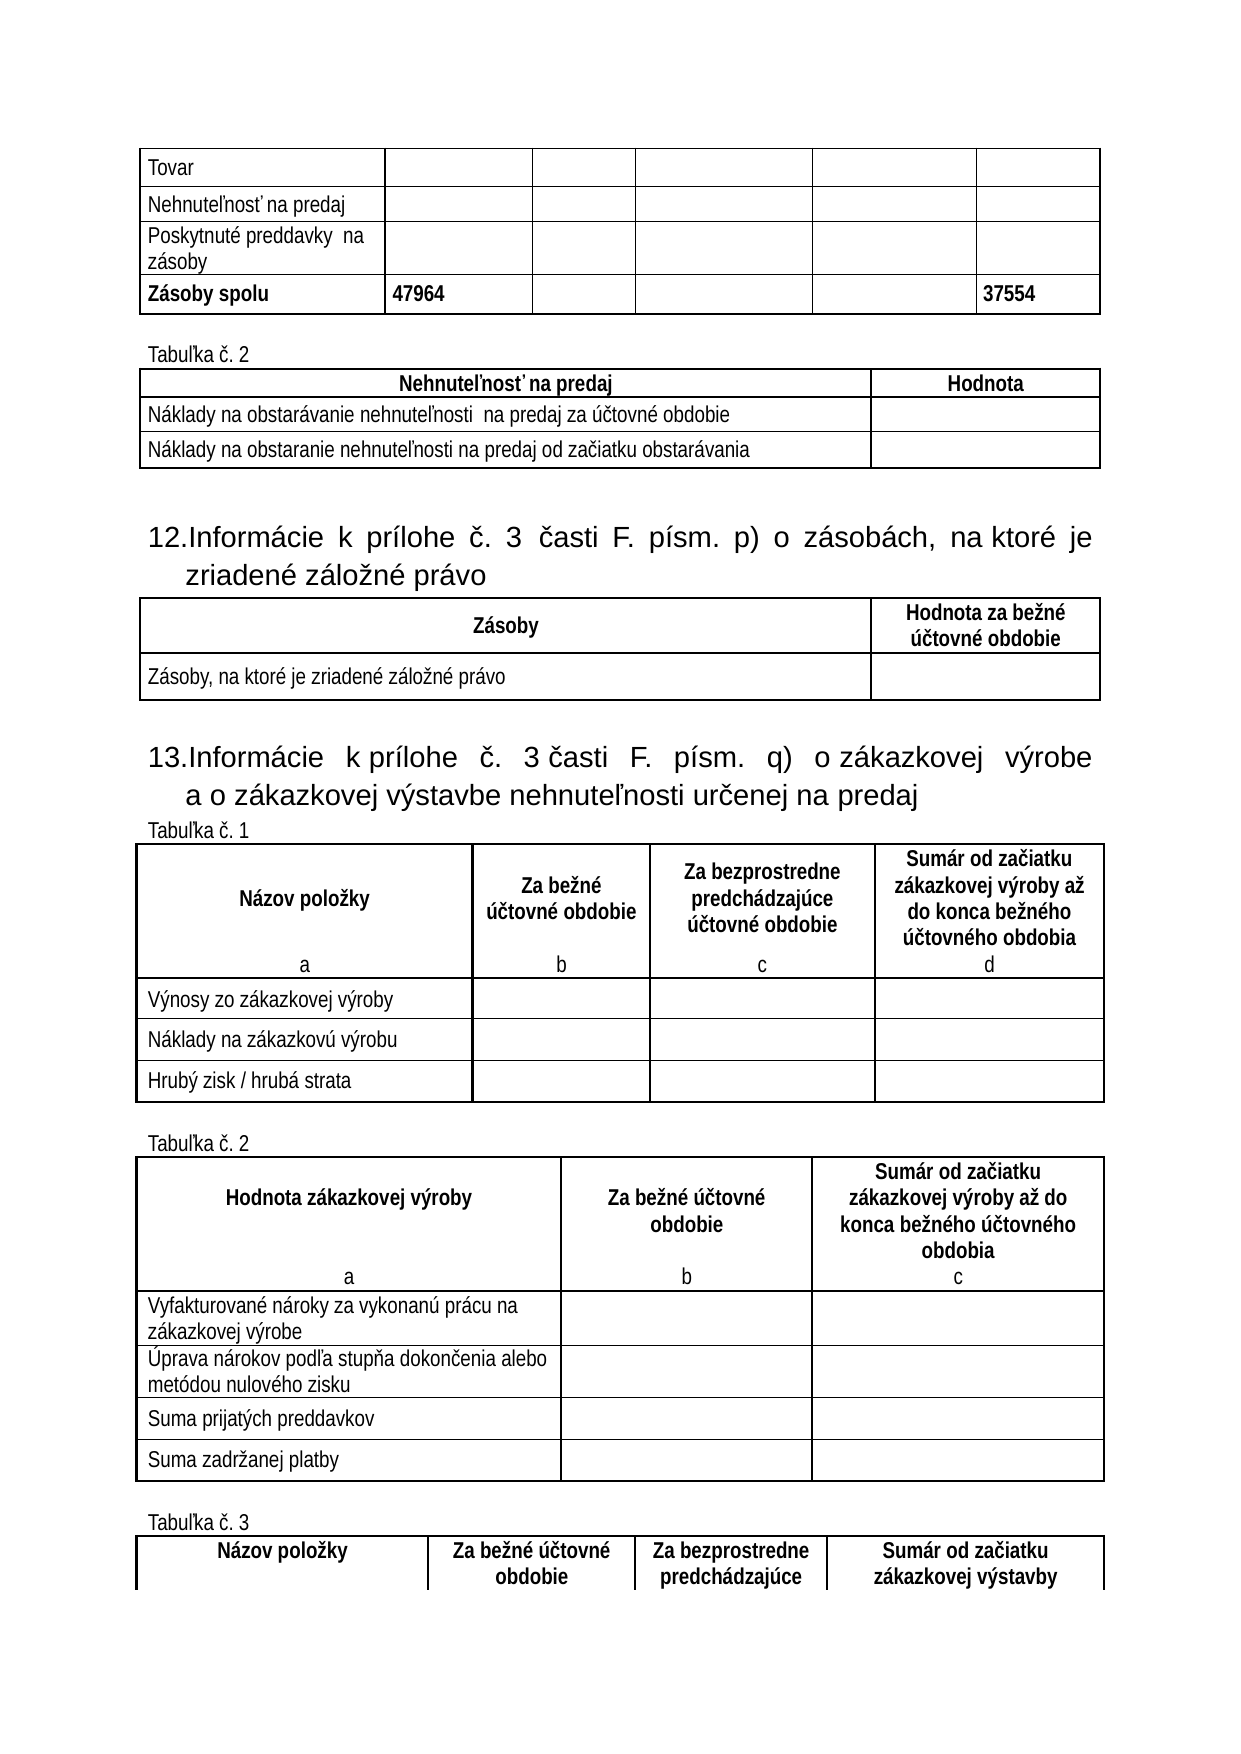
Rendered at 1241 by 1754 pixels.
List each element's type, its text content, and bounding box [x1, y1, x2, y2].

table_cell [636, 222, 812, 274]
table_header Za bezprostredne predchádzajúce účtovné obdobie [651, 845, 874, 951]
table_cell Nehnuteľnosť na predaj [141, 187, 384, 221]
table_cell Suma zadržanej platby [138, 1440, 560, 1480]
table_header Sumár od začiatku zákazkovej výroby až do konca bežného účtovného obdobia [813, 1158, 1103, 1263]
table_cell [562, 1346, 811, 1397]
table_cell [636, 275, 812, 313]
title Informácie k prílohe č. 3 časti F. písm. q) o zákazkovej výrobe a o zákazkovej výstavbe nehnuteľnosti určenej na predaj [148, 740, 1093, 812]
table_header Za bežné účtovné obdobie [562, 1158, 811, 1263]
table_cell [813, 222, 976, 274]
table_cell [386, 222, 532, 274]
table_cell [977, 187, 1099, 221]
table_cell Zásoby spolu [141, 275, 384, 313]
table_cell [651, 979, 874, 1018]
table_cell Poskytnuté preddavky na zásoby [141, 222, 384, 274]
table_header Názov položky [138, 845, 471, 951]
table_cell 37554 [977, 275, 1099, 313]
table_cell [386, 187, 532, 221]
table_header Názov položky [138, 1537, 427, 1589]
table_header Hodnota [872, 370, 1099, 396]
table_cell [562, 1440, 811, 1480]
table_header Nehnuteľnosť na predaj [141, 370, 870, 396]
table_cell Výnosy zo zákazkovej výroby [138, 979, 471, 1018]
table_header Za bežné účtovné obdobie [429, 1537, 634, 1589]
text Tabuľka č. 3 [148, 1508, 1093, 1535]
table_cell a [138, 1263, 560, 1290]
table_cell [474, 979, 649, 1018]
table_cell [813, 149, 976, 186]
table_cell b [474, 951, 649, 977]
table_cell Náklady na zákazkovú výrobu [138, 1019, 471, 1060]
table_header Za bezprostredne predchádzajúce [636, 1537, 826, 1589]
table_header Hodnota zákazkovej výroby [138, 1158, 560, 1263]
title Informácie k prílohe č. 3 časti F. písm. p) o zásobách, na ktoré je zriadené záložné právo [148, 520, 1093, 592]
table_cell Hrubý zisk / hrubá strata [138, 1061, 471, 1101]
table_header Za bežné účtovné obdobie [474, 845, 649, 951]
text Tabuľka č. 2 [148, 341, 1093, 367]
table_cell [813, 1346, 1103, 1397]
table_cell a [138, 951, 471, 977]
table_cell [636, 187, 812, 221]
table_cell [872, 654, 1099, 699]
table_cell [872, 398, 1099, 431]
table_cell [876, 979, 1103, 1018]
text Tabuľka č. 1 [148, 817, 1093, 843]
table_cell Suma prijatých preddavkov [138, 1398, 560, 1439]
table_header Zásoby [141, 599, 870, 652]
table_cell [876, 1019, 1103, 1060]
table_cell Vyfakturované nároky za vykonanú prácu na zákazkovej výrobe [138, 1292, 560, 1344]
table_cell b [562, 1263, 811, 1290]
table_cell Zásoby, na ktoré je zriadené záložné právo [141, 654, 870, 699]
table_cell [533, 222, 635, 274]
table_cell [872, 432, 1099, 467]
table_cell [533, 149, 635, 186]
table_cell [977, 149, 1099, 186]
table_cell [651, 1019, 874, 1060]
table_cell c [813, 1263, 1103, 1290]
table_cell [562, 1292, 811, 1344]
table_cell [386, 149, 532, 186]
table_cell [813, 187, 976, 221]
table_cell [813, 1292, 1103, 1344]
table_cell [474, 1061, 649, 1101]
table_cell 47964 [386, 275, 532, 313]
table_cell Úprava nárokov podľa stupňa dokončenia alebo metódou nulového zisku [138, 1346, 560, 1397]
text Tabuľka č. 2 [148, 1129, 1093, 1156]
table_cell c [651, 951, 874, 977]
table_cell Náklady na obstaranie nehnuteľnosti na predaj od začiatku obstarávania [141, 432, 870, 467]
table_header Hodnota za bežné účtovné obdobie [872, 599, 1099, 652]
table_cell [562, 1398, 811, 1439]
table_cell Náklady na obstarávanie nehnuteľnosti na predaj za účtovné obdobie [141, 398, 870, 431]
table_cell Tovar [141, 149, 384, 186]
table_cell [813, 1440, 1103, 1480]
table_cell [813, 1398, 1103, 1439]
table_cell [636, 149, 812, 186]
table_header Sumár od začiatku zákazkovej výroby až do konca bežného účtovného obdobia [876, 845, 1103, 951]
table_cell [474, 1019, 649, 1060]
table_header Sumár od začiatku zákazkovej výstavby [828, 1537, 1103, 1589]
table_cell [876, 1061, 1103, 1101]
table_cell [533, 275, 635, 313]
table_cell [533, 187, 635, 221]
table_cell [651, 1061, 874, 1101]
table_cell d [876, 951, 1103, 977]
table_cell [813, 275, 976, 313]
table_cell [977, 222, 1099, 274]
